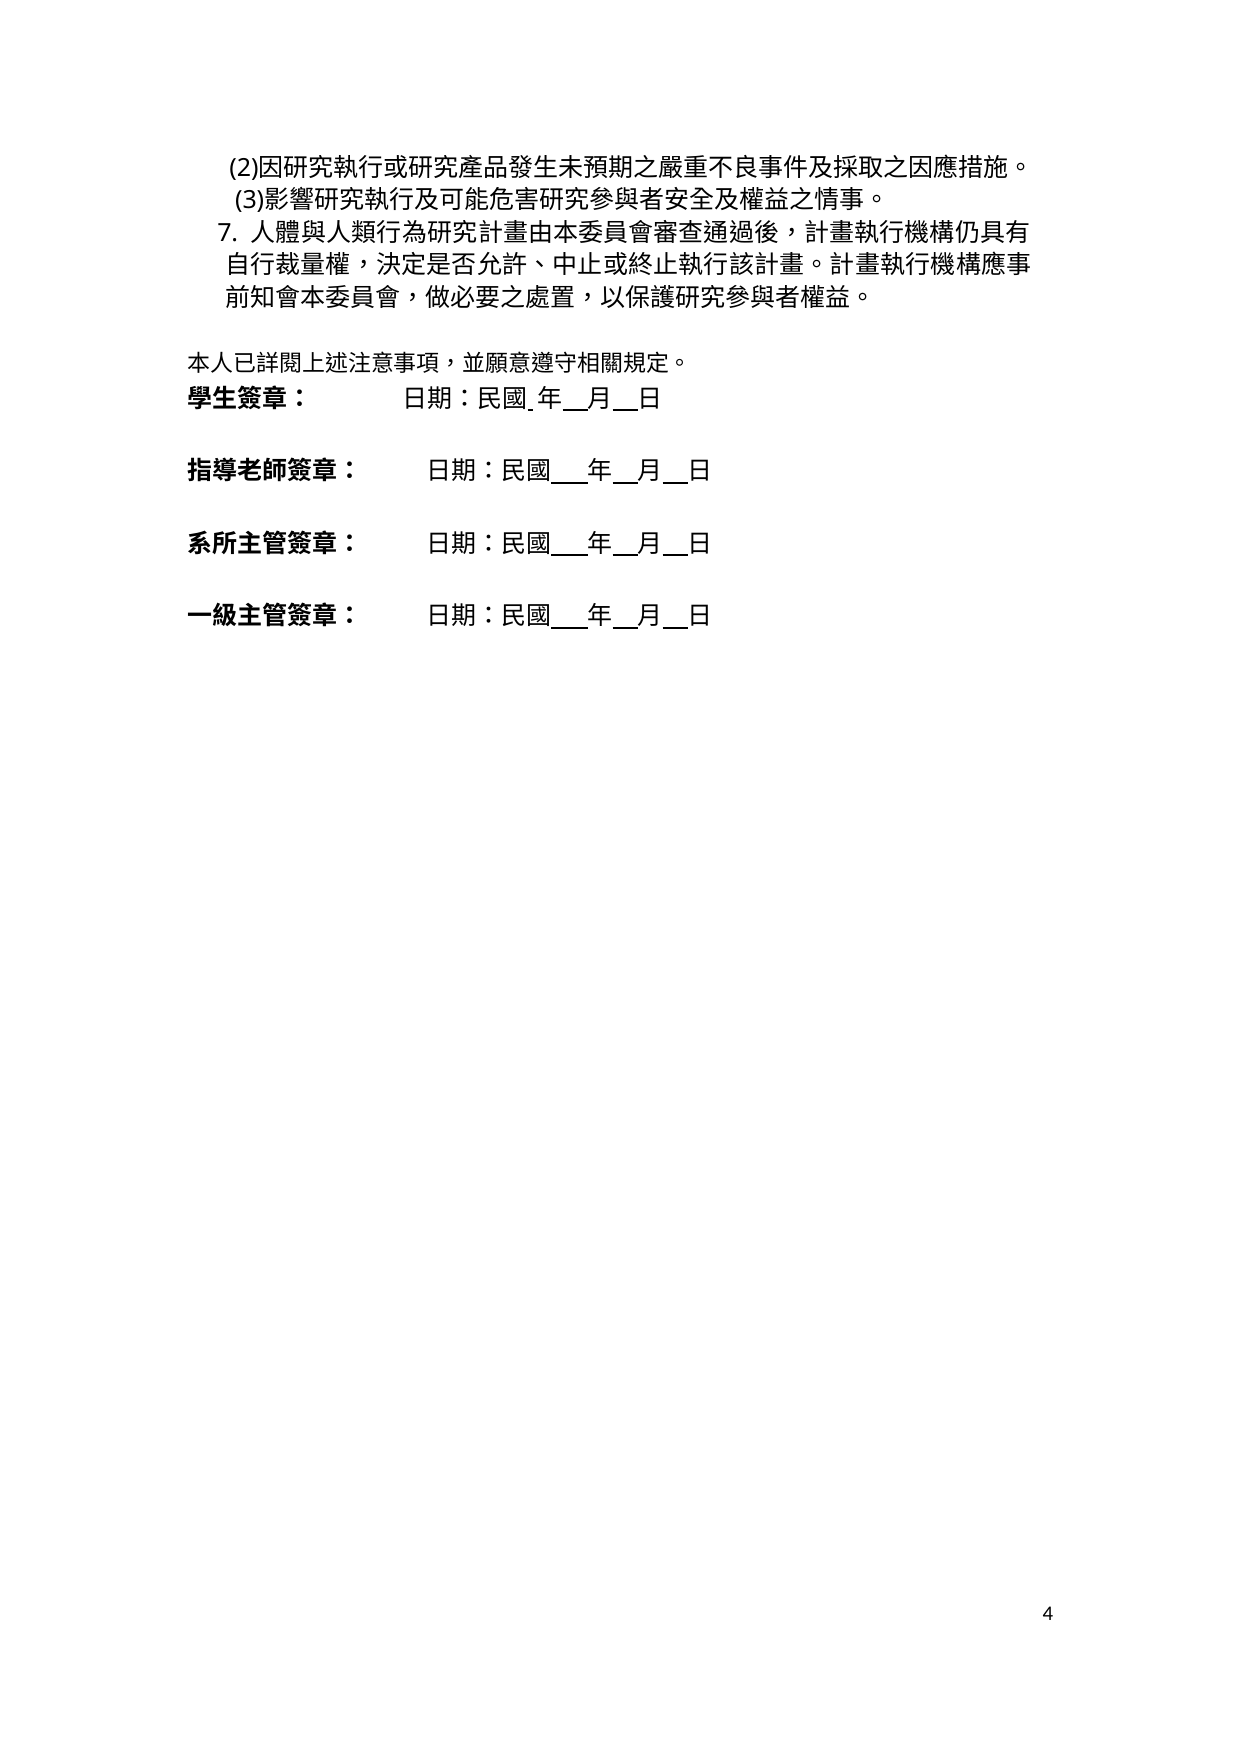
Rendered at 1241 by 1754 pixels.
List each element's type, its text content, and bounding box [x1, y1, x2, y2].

text 系所主管簽章： 日期：民國 年 月 日 [187, 523, 1053, 559]
text 一級主管簽章： 日期：民國 年 月 日 [187, 596, 1053, 632]
text 學生簽章： 日期：民國 年 月 日 [187, 378, 1053, 414]
text (2)因研究執行或研究產品發生未預期之嚴重不良事件及採取之因應措施。 (3)影響研究執行及可能危害研究參與者安全及權益之情事。 [229, 150, 1009, 215]
text 指導老師簽章： 日期：民國 年 月 日 [187, 451, 1053, 487]
text 本人已詳閱上述注意事項，並願意遵守相關規定。 [187, 345, 1053, 378]
text 7. 人體與人類行為研究計畫由本委員會審查通過後，計畫執行機構仍具有自行裁量權，決定是否允許、中止或終止執行該計畫。計畫執行機構應事前知會本委員會，做必要之處置，以保護研究參與者權益。 [217, 215, 1032, 312]
